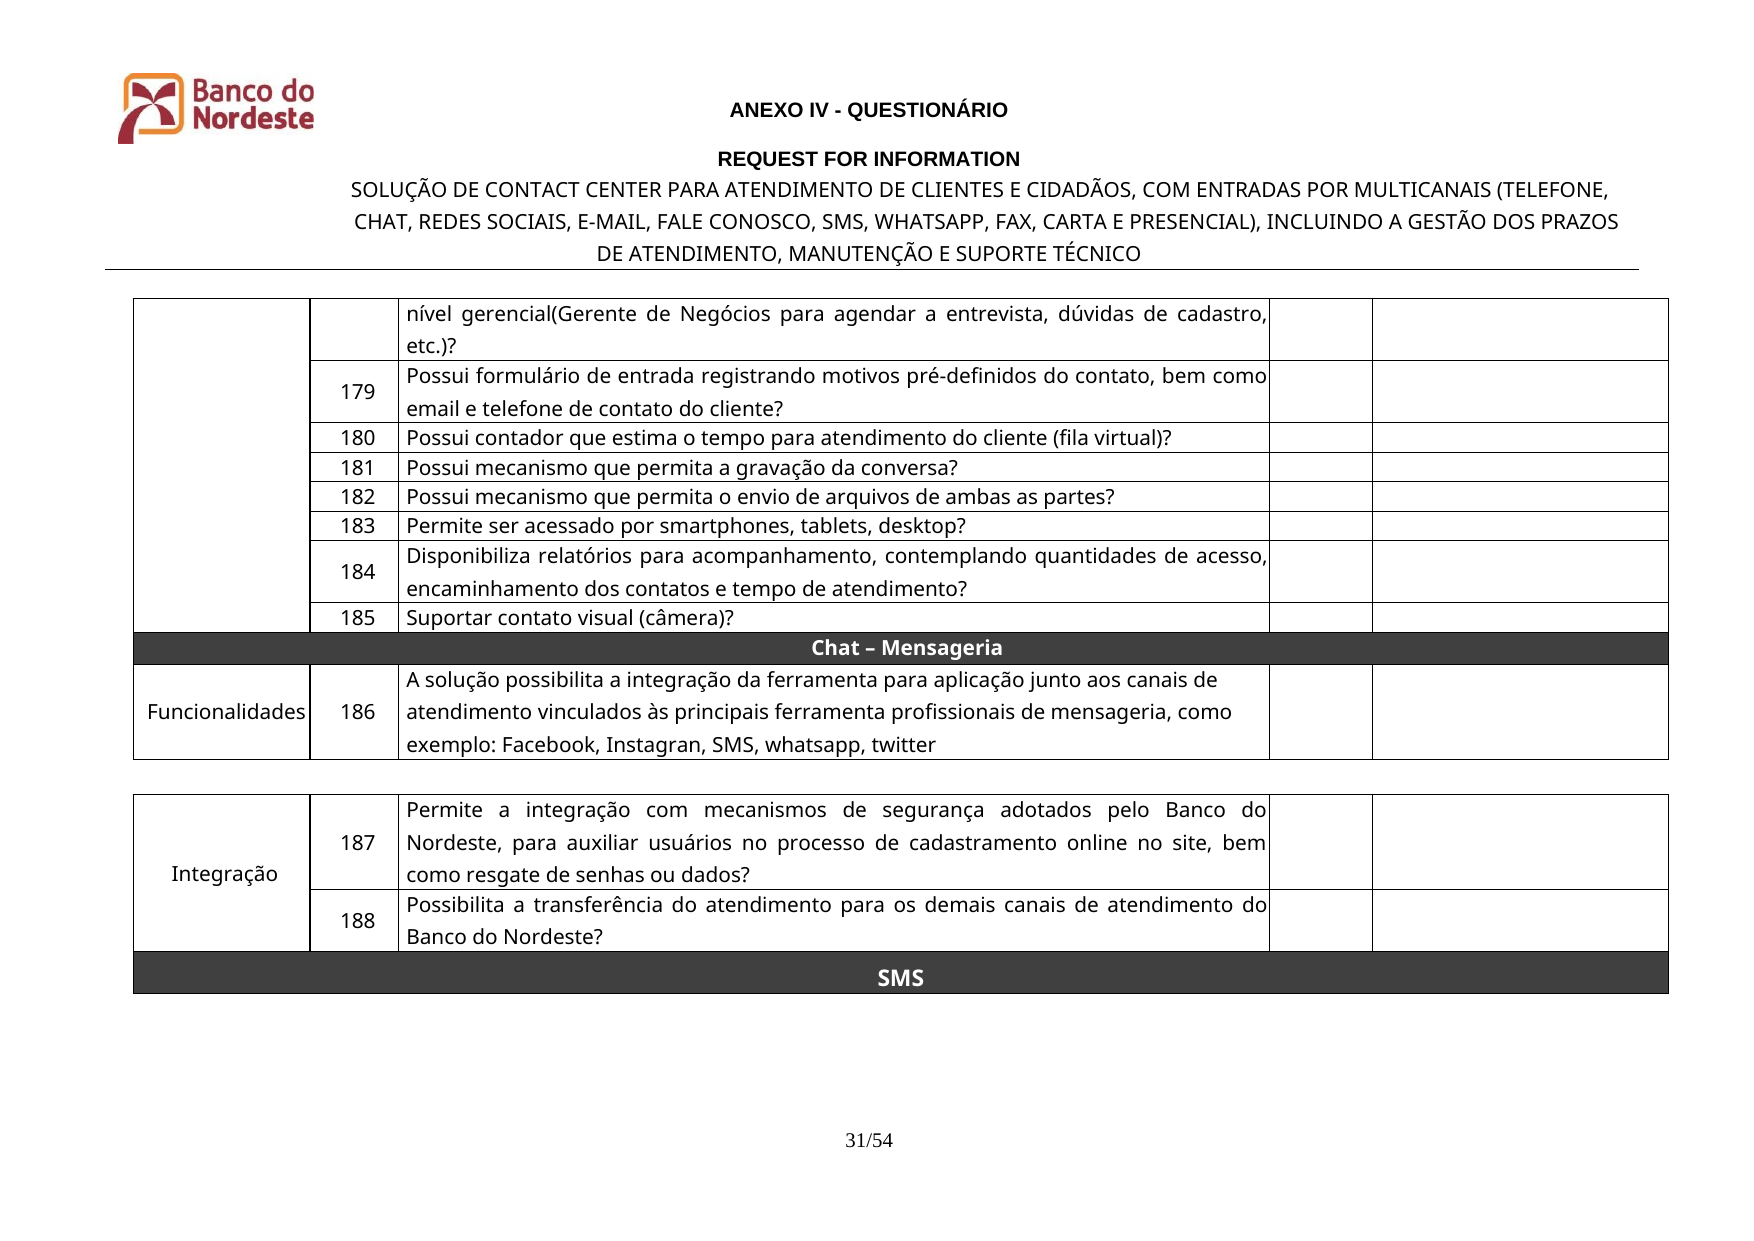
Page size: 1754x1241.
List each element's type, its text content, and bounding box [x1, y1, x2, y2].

table_cell [1373, 512, 1668, 540]
table_cell Funcionalidades [134, 665, 309, 758]
table_cell [1373, 299, 1668, 360]
table_header Integração [134, 795, 309, 951]
table_cell Possui contador que estima o tempo para atendimento do cliente (fila virtual)? [399, 423, 1269, 452]
table_cell [310, 952, 399, 993]
table_cell [134, 952, 310, 993]
table_cell [311, 299, 398, 360]
table_cell Suportar contato visual (câmera)? [399, 603, 1269, 632]
table_cell [1373, 541, 1668, 602]
table_cell Permite ser acessado por smartphones, tablets, desktop? [399, 512, 1269, 540]
table_header Permite a integração com mecanismos de segurança adotados pelo Banco do Nordeste, para auxiliar usuários no processo de cadastramento online no site, bem como resgate de senhas ou dados? [399, 795, 1269, 889]
table_cell Possui formulário de entrada registrando motivos pré-definidos do contato, bem como email e telefone de contato do cliente? [399, 361, 1269, 422]
table_cell Disponibiliza relatórios para acompanhamento, contemplando quantidades de acesso, encaminhamento dos contatos e tempo de atendimento? [399, 541, 1269, 602]
table_cell [1270, 890, 1372, 951]
table_cell [1270, 299, 1372, 360]
table_cell [1270, 665, 1372, 758]
table_cell [1373, 665, 1668, 758]
table_cell Possibilita a transferência do atendimento para os demais canais de atendimento do Banco do Nordeste? [399, 890, 1269, 951]
table_cell 181 [311, 453, 398, 481]
table_cell Possui mecanismo que permita a gravação da conversa? [399, 453, 1269, 481]
table_cell 188 [311, 890, 398, 951]
table_cell [134, 299, 309, 632]
table_cell [1270, 361, 1372, 422]
table_cell [1373, 361, 1668, 422]
table_cell [310, 633, 399, 664]
table_cell [1373, 482, 1668, 511]
table_cell Chat – Mensageria [399, 633, 1668, 664]
table_cell [1270, 423, 1372, 452]
table_cell [134, 633, 310, 664]
table_cell 183 [311, 512, 398, 540]
table_cell [1270, 541, 1372, 602]
table_header [1270, 795, 1372, 889]
table_cell 184 [311, 541, 398, 602]
table_cell [1270, 512, 1372, 540]
table_cell 182 [311, 482, 398, 511]
table_cell Possui mecanismo que permita o envio de arquivos de ambas as partes? [399, 482, 1269, 511]
table_header 187 [311, 795, 398, 889]
picture [118, 73, 314, 144]
table_cell 179 [311, 361, 398, 422]
table_cell [1373, 423, 1668, 452]
table_cell [1270, 482, 1372, 511]
table_cell SMS [399, 952, 1668, 993]
table_cell [1270, 453, 1372, 481]
table_cell nível gerencial(Gerente de Negócios para agendar a entrevista, dúvidas de cadastro, etc.)? [399, 299, 1269, 360]
table_cell [1270, 603, 1372, 632]
table_cell [1373, 453, 1668, 481]
table_cell 186 [311, 665, 398, 758]
table_header [1373, 795, 1668, 889]
table_cell [1373, 890, 1668, 951]
table_cell 180 [311, 423, 398, 452]
table_cell [1373, 603, 1668, 632]
table_cell A solução possibilita a integração da ferramenta para aplicação junto aos canais de atendimento vinculados às principais ferramenta profissionais de mensageria, como exemplo: Facebook, Instagran, SMS, whatsapp, twitter [399, 665, 1269, 758]
table_cell 185 [311, 603, 398, 632]
